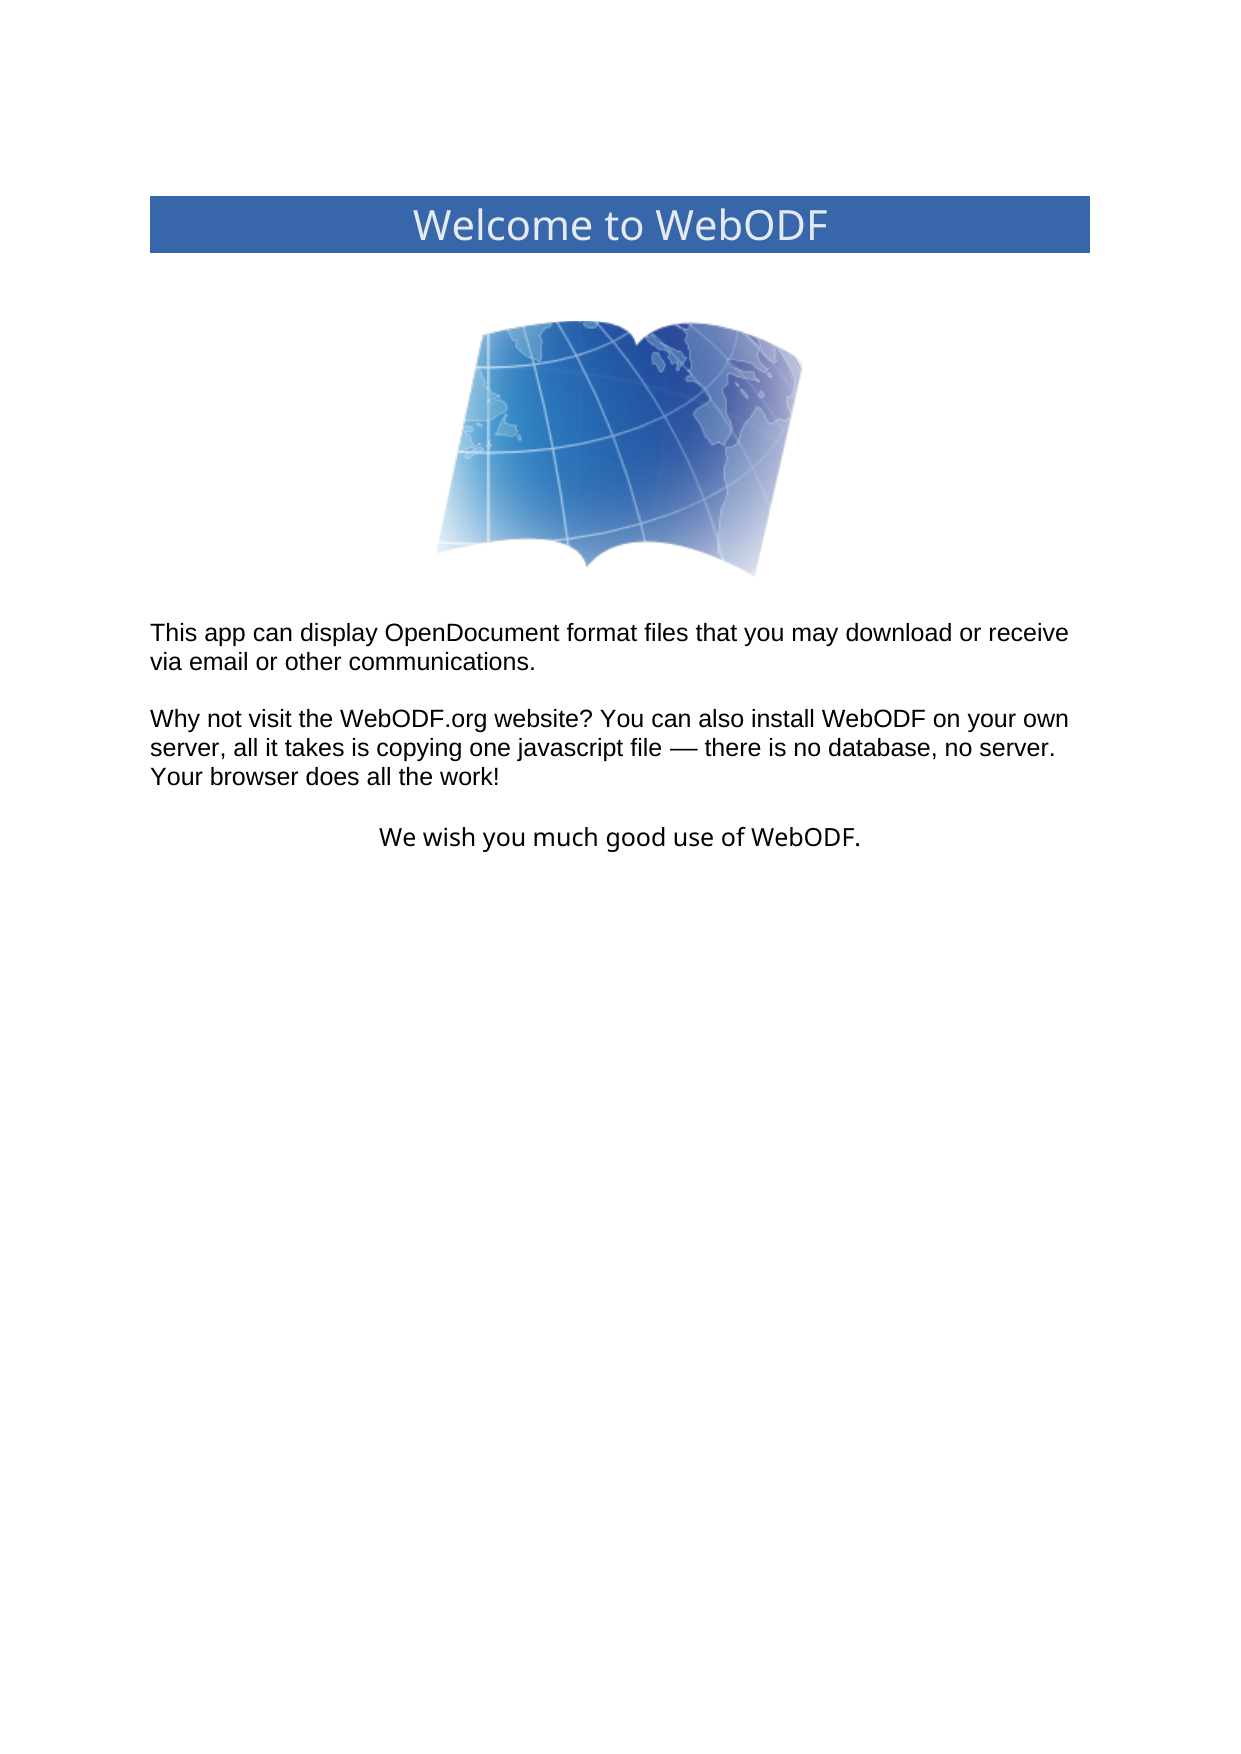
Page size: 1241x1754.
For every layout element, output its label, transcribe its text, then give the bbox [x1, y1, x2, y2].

subtitle Welcome to WebODF [150, 196, 1090, 253]
text This app can display OpenDocument format files that you may download or receive via email or other communications. [150, 618, 1090, 676]
picture [434, 321, 807, 585]
text Why not visit the WebODF.org website? You can also install WebODF on your own server, all it takes is copying one javascript file –– there is no database, no server. Your browser does all the work! [150, 704, 1090, 791]
text We wish you much good use of WebODF. [150, 819, 1090, 853]
